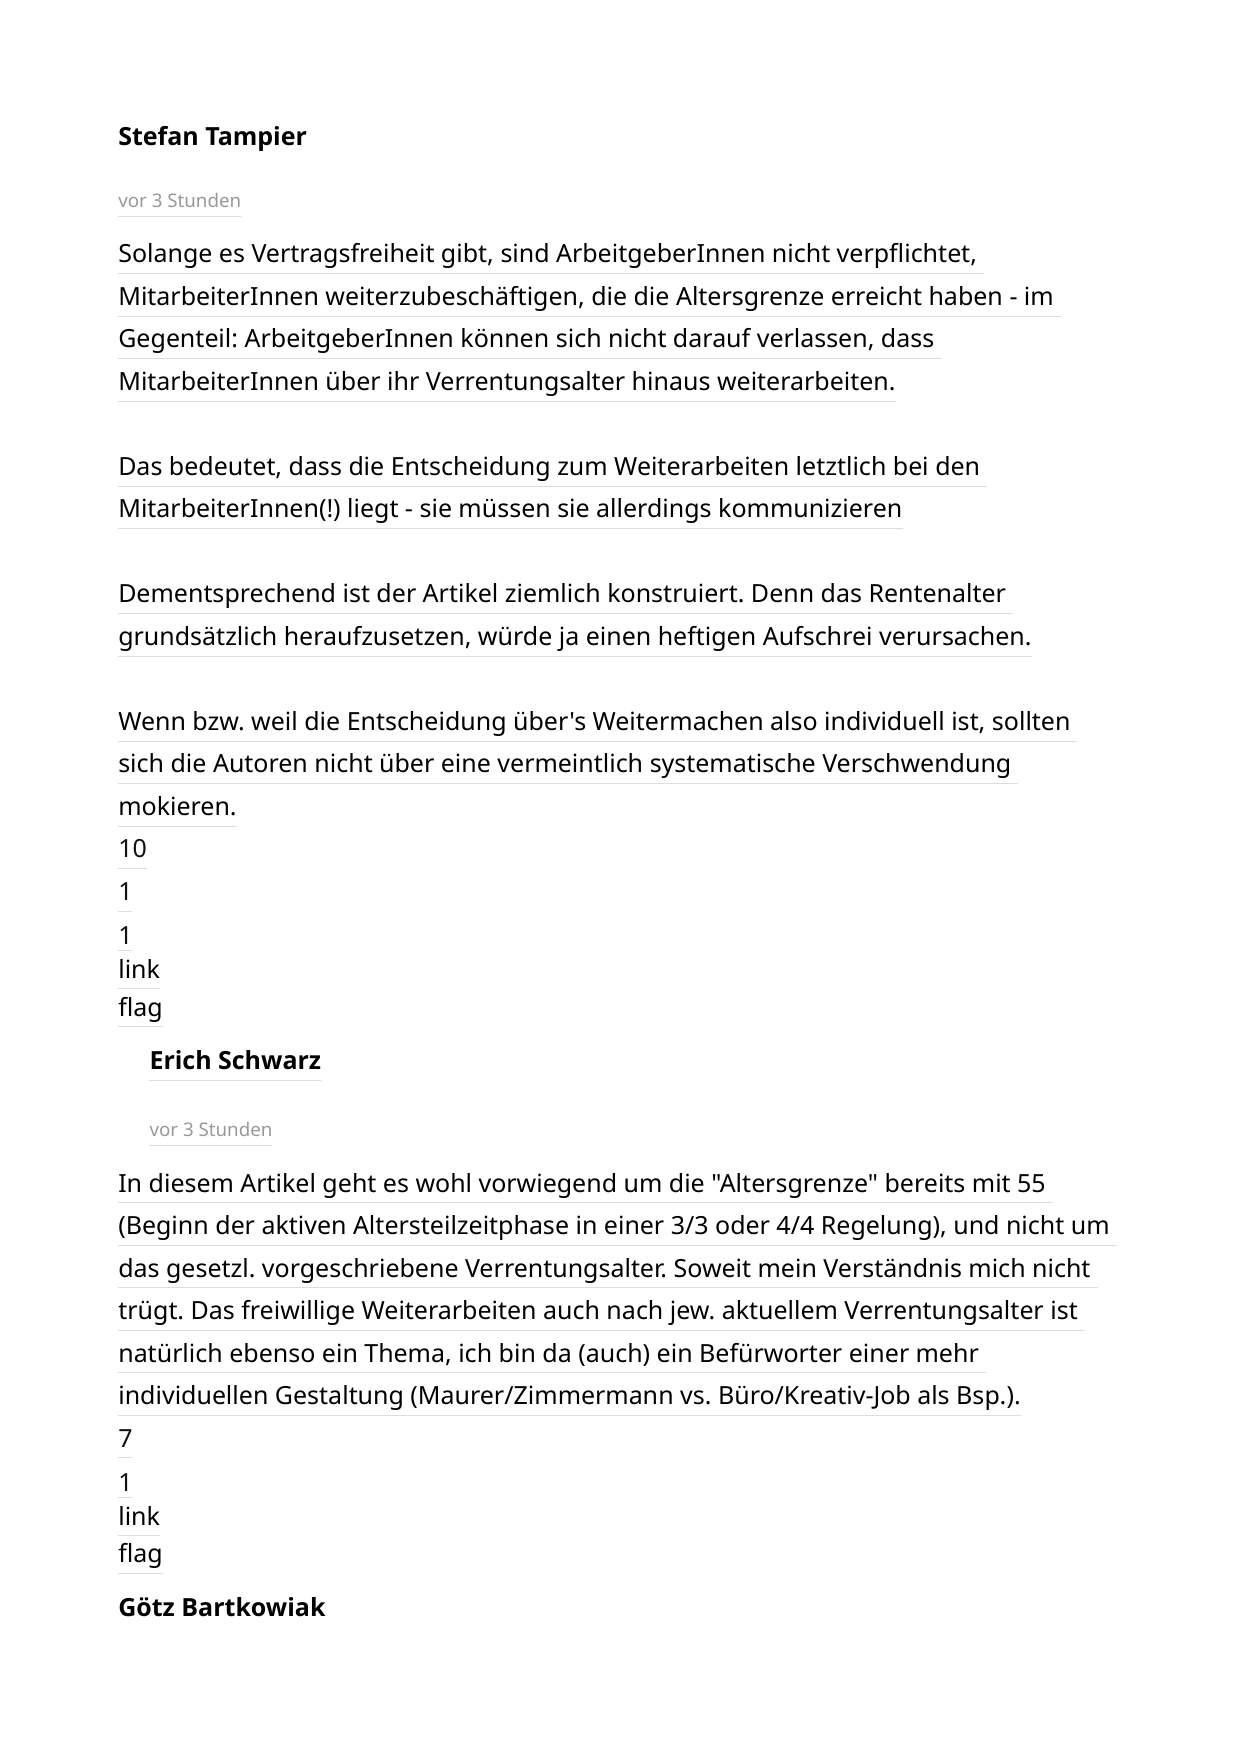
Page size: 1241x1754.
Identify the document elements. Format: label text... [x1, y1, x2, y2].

text vor 3 Stunden [118, 187, 1117, 217]
text flag [118, 989, 1122, 1027]
text 1 [118, 916, 1122, 951]
text link [118, 1498, 1122, 1536]
text Stefan Tampier [118, 118, 1122, 152]
text Götz Bartkowiak [118, 1590, 1122, 1624]
text 7 [118, 1420, 1122, 1458]
text link [118, 951, 1122, 989]
text flag [118, 1536, 1122, 1574]
text Erich Schwarz [149, 1043, 1122, 1081]
text In diesem Artikel geht es wohl vorwiegend um die "Altersgrenze" bereits mit 55 (Beginn der aktiven Altersteilzeitphase in einer 3/3 oder 4/4 Regelung), und nicht um das gesetzl. vorgeschriebene Verrentungsalter. Soweit mein Verständnis mich nicht trügt. Das freiwillige Weiterarbeiten auch nach jew. aktuellem Verrentungsalter ist natürlich ebenso ein Thema, ich bin da (auch) ein Befürworter einer mehr individuellen Gestaltung (Maurer/Zimmermann vs. Büro/Kreativ-Job als Bsp.). [118, 1165, 1122, 1416]
text 1 [118, 1463, 1122, 1498]
text 10 [118, 831, 1122, 869]
text vor 3 Stunden [149, 1117, 1117, 1146]
text 1 [118, 873, 1122, 912]
text Solange es Vertragsfreiheit gibt, sind ArbeitgeberInnen nicht verpflichtet, MitarbeiterInnen weiterzubeschäftigen, die die Altersgrenze erreicht haben - im Gegenteil: ArbeitgeberInnen können sich nicht darauf verlassen, dass MitarbeiterInnen über ihr Verrentungsalter hinaus weiterarbeiten. Das bedeutet, dass die Entscheidung zum Weiterarbeiten letztlich bei den MitarbeiterInnen(!) liegt - sie müssen sie allerdings kommunizieren Dementsprechend ist der Artikel ziemlich konstruiert. Denn das Rentenalter grundsätzlich heraufzusetzen, würde ja einen heftigen Aufschrei verursachen. Wenn bzw. weil die Entscheidung über's Weitermachen also individuell ist, sollten sich die Autoren nicht über eine vermeintlich systematische Verschwendung mokieren. [118, 236, 1122, 827]
